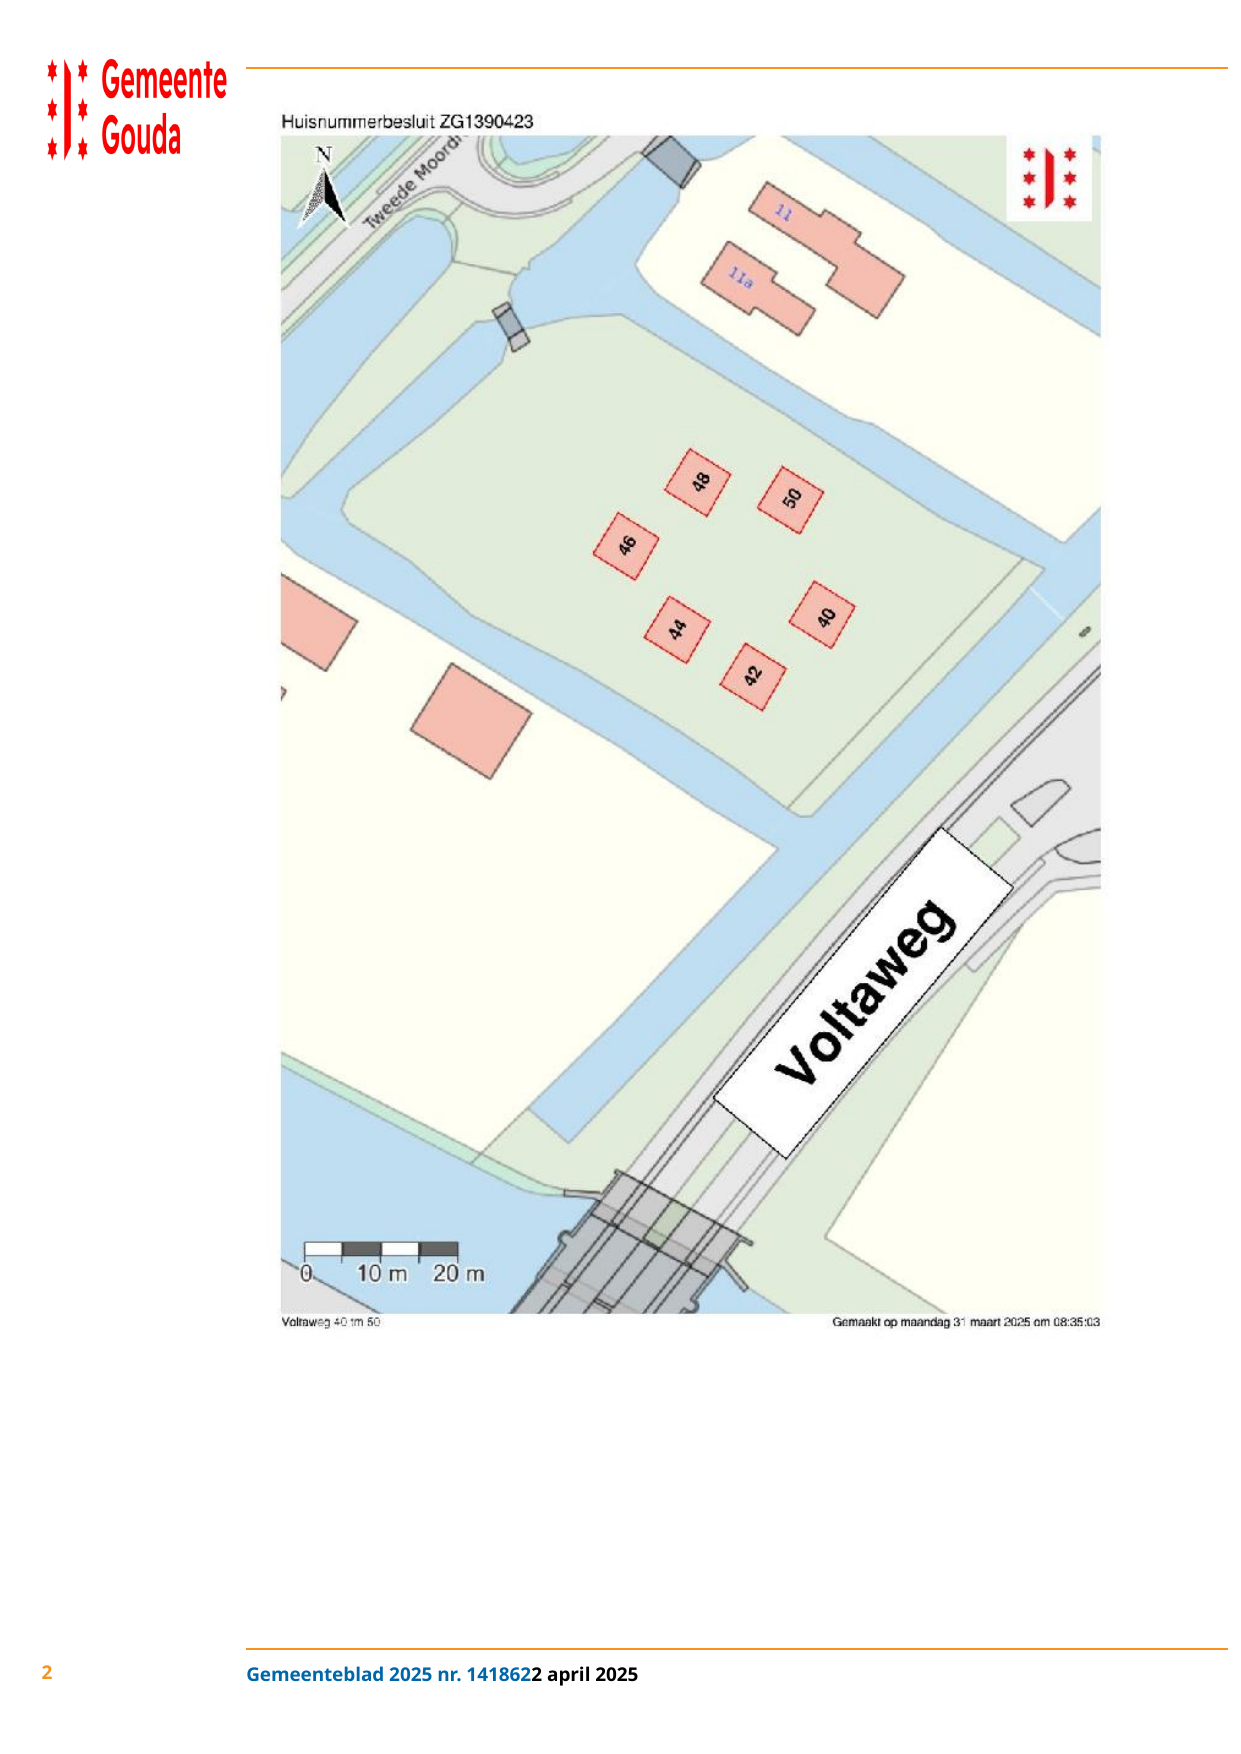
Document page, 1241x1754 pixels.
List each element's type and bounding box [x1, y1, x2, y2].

picture [248, 94, 1134, 1347]
picture [41, 47, 231, 172]
